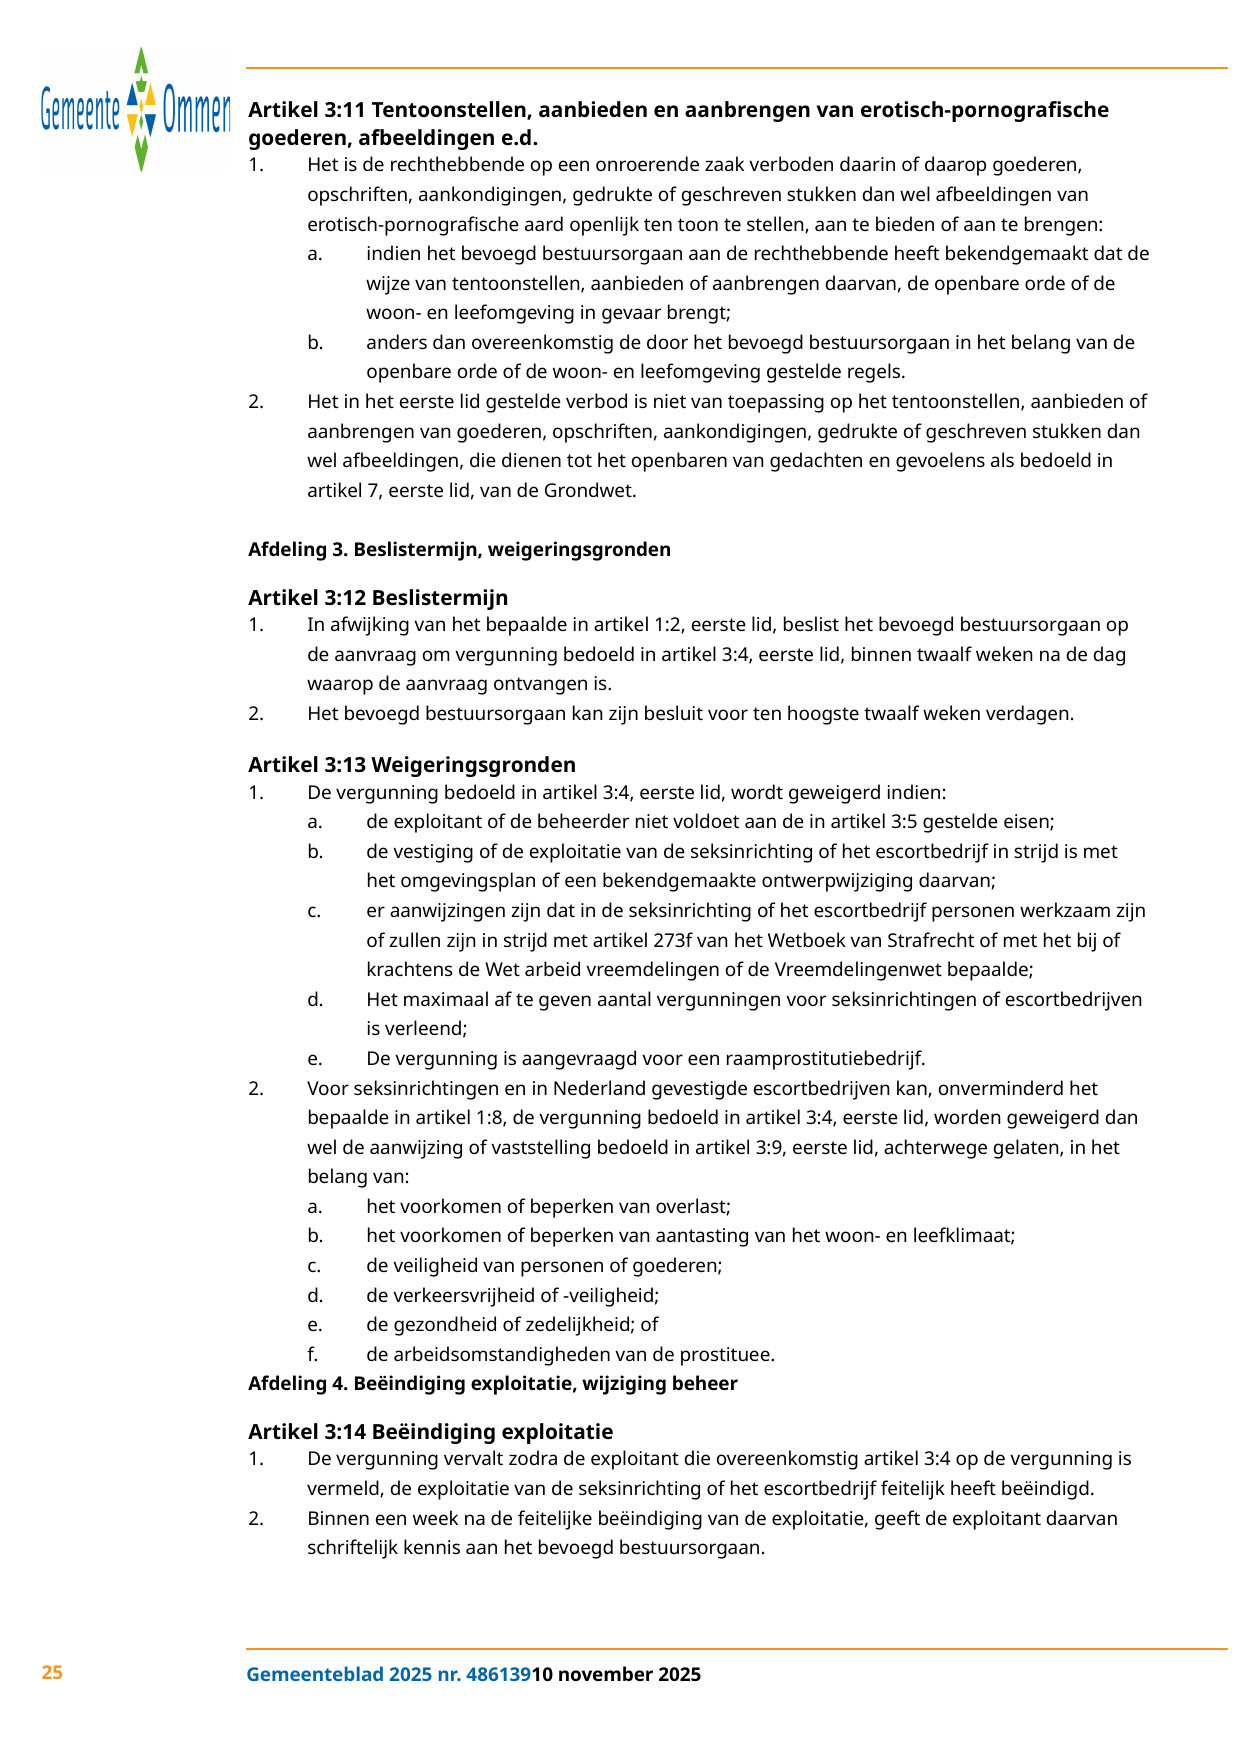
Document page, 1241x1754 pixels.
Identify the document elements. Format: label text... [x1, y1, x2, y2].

list de arbeidsomstandigheden van de prostituee. [307, 1341, 1152, 1367]
text Afdeling 3. Beslistermijn, weigeringsgronden [248, 536, 1152, 562]
list Voor seksinrichtingen en in Nederland gevestigde escortbedrijven kan, onverminderd het bepaalde in artikel 1:8, de vergunning bedoeld in artikel 3:4, eerste lid, worden geweigerd dan wel de aanwijzing of vaststelling bedoeld in artikel 3:9, eerste lid, achterwege gelaten, in het belang van: [248, 1075, 1152, 1189]
text Afdeling 4. Beëindiging exploitatie, wijziging beheer [248, 1371, 1152, 1396]
list het voorkomen of beperken van aantasting van het woon- en leefklimaat; [307, 1223, 1152, 1248]
list De vergunning bedoeld in artikel 3:4, eerste lid, wordt geweigerd indien: [248, 779, 1152, 804]
list de vestiging of de exploitatie van de seksinrichting of het escortbedrijf in strijd is met het omgevingsplan of een bekendgemaakte ontwerpwijziging daarvan; [307, 838, 1152, 893]
list De vergunning is aangevraagd voor een raamprostitutiebedrijf. [307, 1045, 1152, 1071]
text Artikel 3:12 Beslistermijn [248, 583, 1152, 611]
list de verkeersvrijheid of -veiligheid; [307, 1282, 1152, 1307]
list Het in het eerste lid gestelde verbod is niet van toepassing op het tentoonstellen, aanbieden of aanbrengen van goederen, opschriften, aankondigingen, gedrukte of geschreven stukken dan wel afbeeldingen, die dienen tot het openbaren van gedachten en gevoelens als bedoeld in artikel 7, eerste lid, van de Grondwet. [248, 388, 1152, 503]
list de veiligheid van personen of goederen; [307, 1252, 1152, 1278]
text Artikel 3:13 Weigeringsgronden [248, 750, 1152, 779]
list Binnen een week na de feitelijke beëindiging van de exploitatie, geeft de exploitant daarvan schriftelijk kennis aan het bevoegd bestuursorgaan. [248, 1505, 1152, 1560]
list Het is de rechthebbende op een onroerende zaak verboden daarin of daarop goederen, opschriften, aankondigingen, gedrukte of geschreven stukken dan wel afbeeldingen van erotisch-pornografische aard openlijk ten toon te stellen, aan te bieden of aan te brengen: [248, 152, 1152, 237]
list De vergunning vervalt zodra de exploitant die overeenkomstig artikel 3:4 op de vergunning is vermeld, de exploitatie van de seksinrichting of het escortbedrijf feitelijk heeft beëindigd. [248, 1446, 1152, 1501]
text Artikel 3:11 Tentoonstellen, aanbieden en aanbrengen van erotisch-pornografische goederen, afbeeldingen e.d. [248, 95, 1152, 152]
list de exploitant of de beheerder niet voldoet aan de in artikel 3:5 gestelde eisen; [307, 808, 1152, 834]
picture [41, 47, 231, 172]
list er aanwijzingen zijn dat in de seksinrichting of het escortbedrijf personen werkzaam zijn of zullen zijn in strijd met artikel 273f van het Wetboek van Strafrecht of met het bij of krachtens de Wet arbeid vreemdelingen of de Vreemdelingenwet bepaalde; [307, 897, 1152, 982]
text Artikel 3:14 Beëindiging exploitatie [248, 1417, 1152, 1446]
list Het bevoegd bestuursorgaan kan zijn besluit voor ten hoogste twaalf weken verdagen. [248, 700, 1152, 726]
list anders dan overeenkomstig de door het bevoegd bestuursorgaan in het belang van de openbare orde of de woon- en leefomgeving gestelde regels. [307, 329, 1152, 384]
list indien het bevoegd bestuursorgaan aan de rechthebbende heeft bekendgemaakt dat de wijze van tentoonstellen, aanbieden of aanbrengen daarvan, de openbare orde of de woon- en leefomgeving in gevaar brengt; [307, 240, 1152, 325]
list het voorkomen of beperken van overlast; [307, 1193, 1152, 1219]
list In afwijking van het bepaalde in artikel 1:2, eerste lid, beslist het bevoegd bestuursorgaan op de aanvraag om vergunning bedoeld in artikel 3:4, eerste lid, binnen twaalf weken na de dag waarop de aanvraag ontvangen is. [248, 611, 1152, 696]
list Het maximaal af te geven aantal vergunningen voor seksinrichtingen of escortbedrijven is verleend; [307, 986, 1152, 1041]
list de gezondheid of zedelijkheid; of [307, 1311, 1152, 1337]
